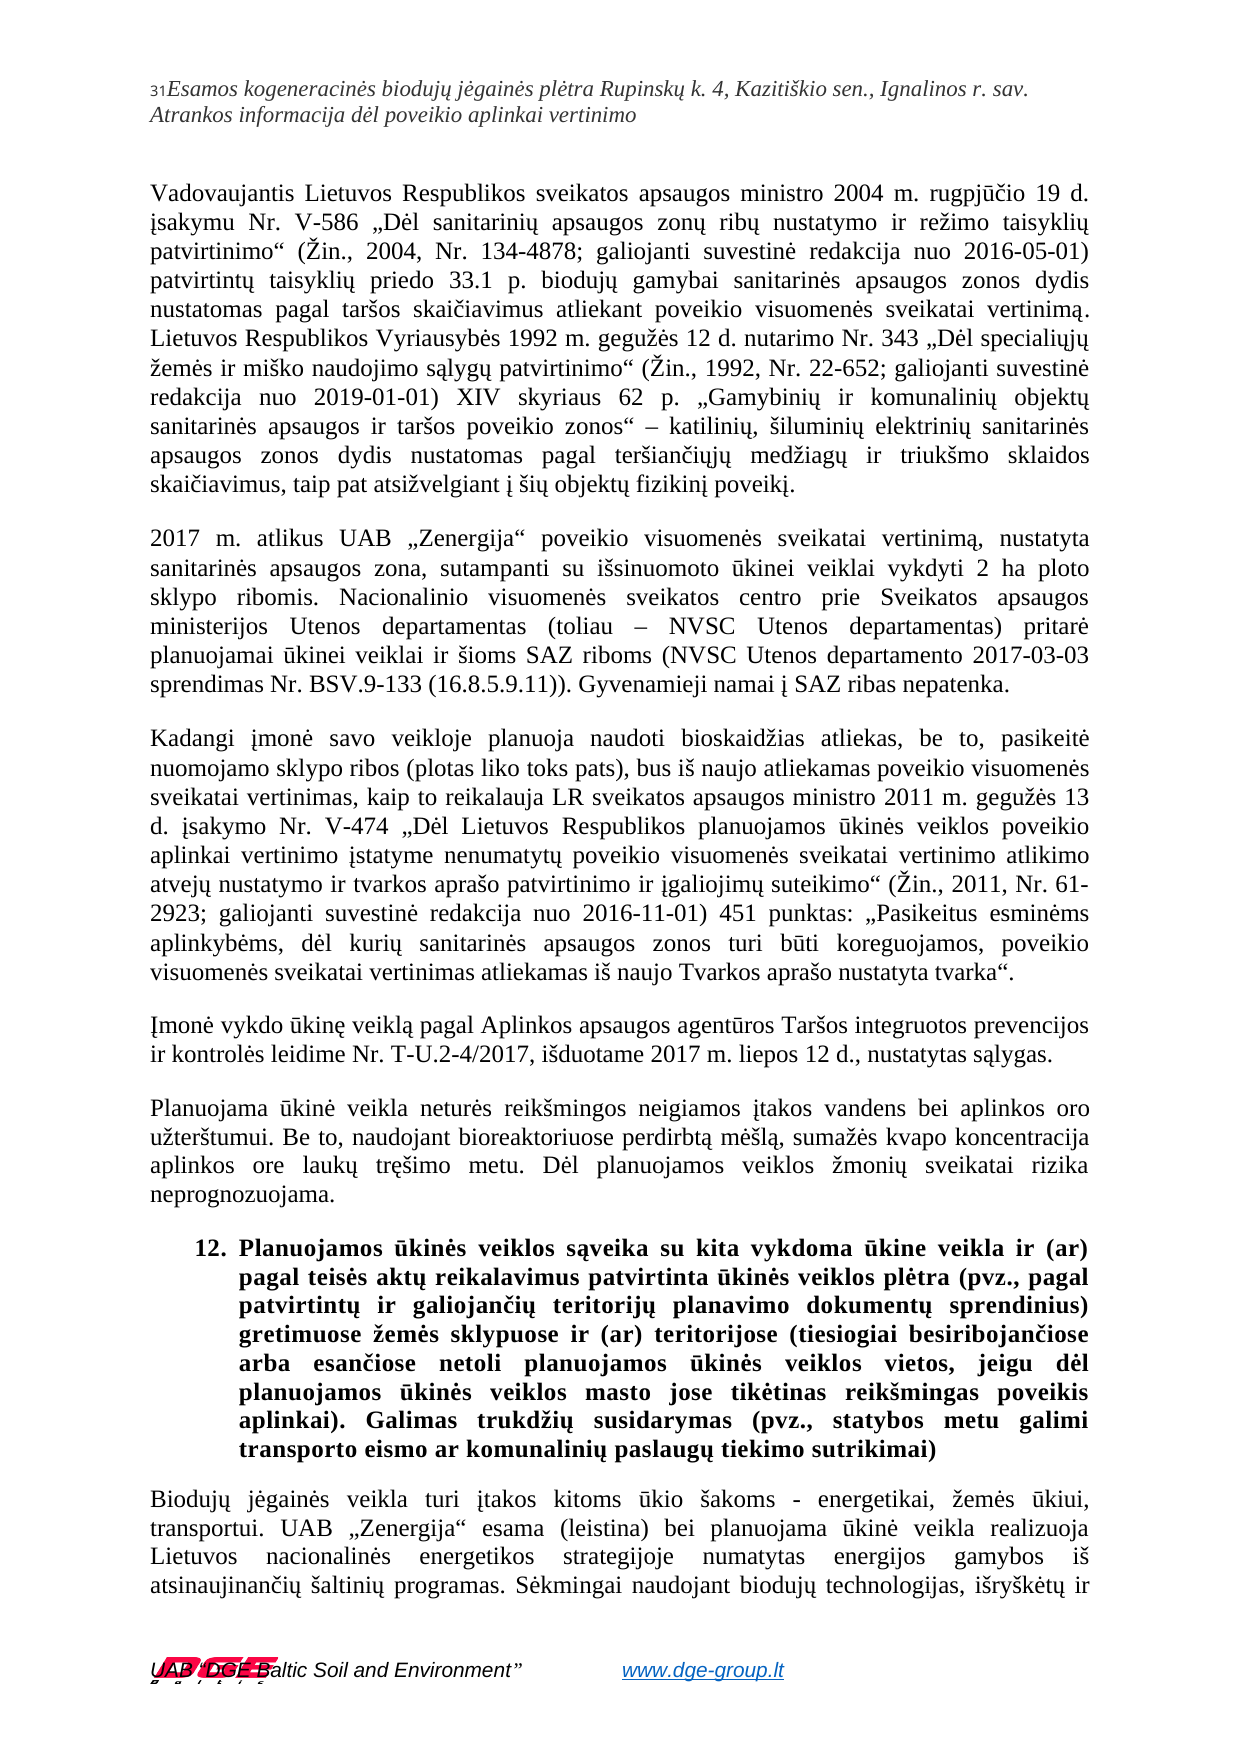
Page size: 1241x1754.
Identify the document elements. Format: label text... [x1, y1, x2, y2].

text Biodujų jėgainės veikla turi įtakos kitoms ūkio šakoms - energetikai, žemės ūkiui, transportui. UAB „Zenergija“ esama (leistina) bei planuojama ūkinė veikla realizuoja Lietuvos nacionalinės energetikos strategijoje numatytas energijos gamybos iš atsinaujinančių šaltinių programas. Sėkmingai naudojant biodujų technologijas, išryškėtų ir [150, 1484, 1090, 1599]
picture [150, 1657, 279, 1684]
text 2017 m. atlikus UAB „Zenergija“ poveikio visuomenės sveikatai vertinimą, nustatyta sanitarinės apsaugos zona, sutampanti su išsinuomoto ūkinei veiklai vykdyti 2 ha ploto sklypo ribomis. Nacionalinio visuomenės sveikatos centro prie Sveikatos apsaugos ministerijos Utenos departamentas (toliau – NVSC Utenos departamentas) pritarė planuojamai ūkinei veiklai ir šioms SAZ riboms (NVSC Utenos departamento 2017-03-03 sprendimas Nr. BSV.9-133 (16.8.5.9.11)). Gyvenamieji namai į SAZ ribas nepatenka. [150, 523, 1090, 698]
subtitle Planuojamos ūkinės veiklos sąveika su kita vykdoma ūkine veikla ir (ar) pagal teisės aktų reikalavimus patvirtinta ūkinės veiklos plėtra (pvz., pagal patvirtintų ir galiojančių teritorijų planavimo dokumentų sprendinius) gretimuose žemės sklypuose ir (ar) teritorijose (tiesiogiai besiribojančiose arba esančiose netoli planuojamos ūkinės veiklos vietos, jeigu dėl planuojamos ūkinės veiklos masto jose tikėtinas reikšmingas poveikis aplinkai). Galimas trukdžių susidarymas (pvz., statybos metu galimi transporto eismo ar komunalinių paslaugų tiekimo sutrikimai) [194, 1233, 1090, 1463]
text Planuojama ūkinė veikla neturės reikšmingos neigiamos įtakos vandens bei aplinkos oro užterštumui. Be to, naudojant bioreaktoriuose perdirbtą mėšlą, sumažės kvapo koncentracija aplinkos ore laukų tręšimo metu. Dėl planuojamos veiklos žmonių sveikatai rizika neprognozuojama. [150, 1093, 1090, 1208]
text Kadangi įmonė savo veikloje planuoja naudoti bioskaidžias atliekas, be to, pasikeitė nuomojamo sklypo ribos (plotas liko toks pats), bus iš naujo atliekamas poveikio visuomenės sveikatai vertinimas, kaip to reikalauja LR sveikatos apsaugos ministro 2011 m. gegužės 13 d. įsakymo Nr. V-474 „Dėl Lietuvos Respublikos planuojamos ūkinės veiklos poveikio aplinkai vertinimo įstatyme nenumatytų poveikio visuomenės sveikatai vertinimo atlikimo atvejų nustatymo ir tvarkos aprašo patvirtinimo ir įgaliojimų suteikimo“ (Žin., 2011, Nr. 61-2923; galiojanti suvestinė redakcija nuo 2016-11-01) 451 punktas: „Pasikeitus esminėms aplinkybėms, dėl kurių sanitarinės apsaugos zonos turi būti koreguojamos, poveikio visuomenės sveikatai vertinimas atliekamas iš naujo Tvarkos aprašo nustatyta tvarka“. [150, 723, 1090, 986]
text Vadovaujantis Lietuvos Respublikos sveikatos apsaugos ministro 2004 m. rugpjūčio 19 d. įsakymu Nr. V-586 „Dėl sanitarinių apsaugos zonų ribų nustatymo ir režimo taisyklių patvirtinimo“ (Žin., 2004, Nr. 134-4878; galiojanti suvestinė redakcija nuo 2016-05-01) patvirtintų taisyklių priedo 33.1 p. biodujų gamybai sanitarinės apsaugos zonos dydis nustatomas pagal taršos skaičiavimus atliekant poveikio visuomenės sveikatai vertinimą. Lietuvos Respublikos Vyriausybės 1992 m. gegužės 12 d. nutarimo Nr. 343 „Dėl specialiųjų žemės ir miško naudojimo sąlygų patvirtinimo“ (Žin., 1992, Nr. 22-652; galiojanti suvestinė redakcija nuo 2019-01-01) XIV skyriaus 62 p. „Gamybinių ir komunalinių objektų sanitarinės apsaugos ir taršos poveikio zonos“ – katilinių, šiluminių elektrinių sanitarinės apsaugos zonos dydis nustatomas pagal teršiančiųjų medžiagų ir triukšmo sklaidos skaičiavimus, taip pat atsižvelgiant į šių objektų fizikinį poveikį. [150, 177, 1090, 498]
text Įmonė vykdo ūkinę veiklą pagal Aplinkos apsaugos agentūros Taršos integruotos prevencijos ir kontrolės leidime Nr. T-U.2-4/2017, išduotame 2017 m. liepos 12 d., nustatytas sąlygas. [150, 1011, 1090, 1068]
